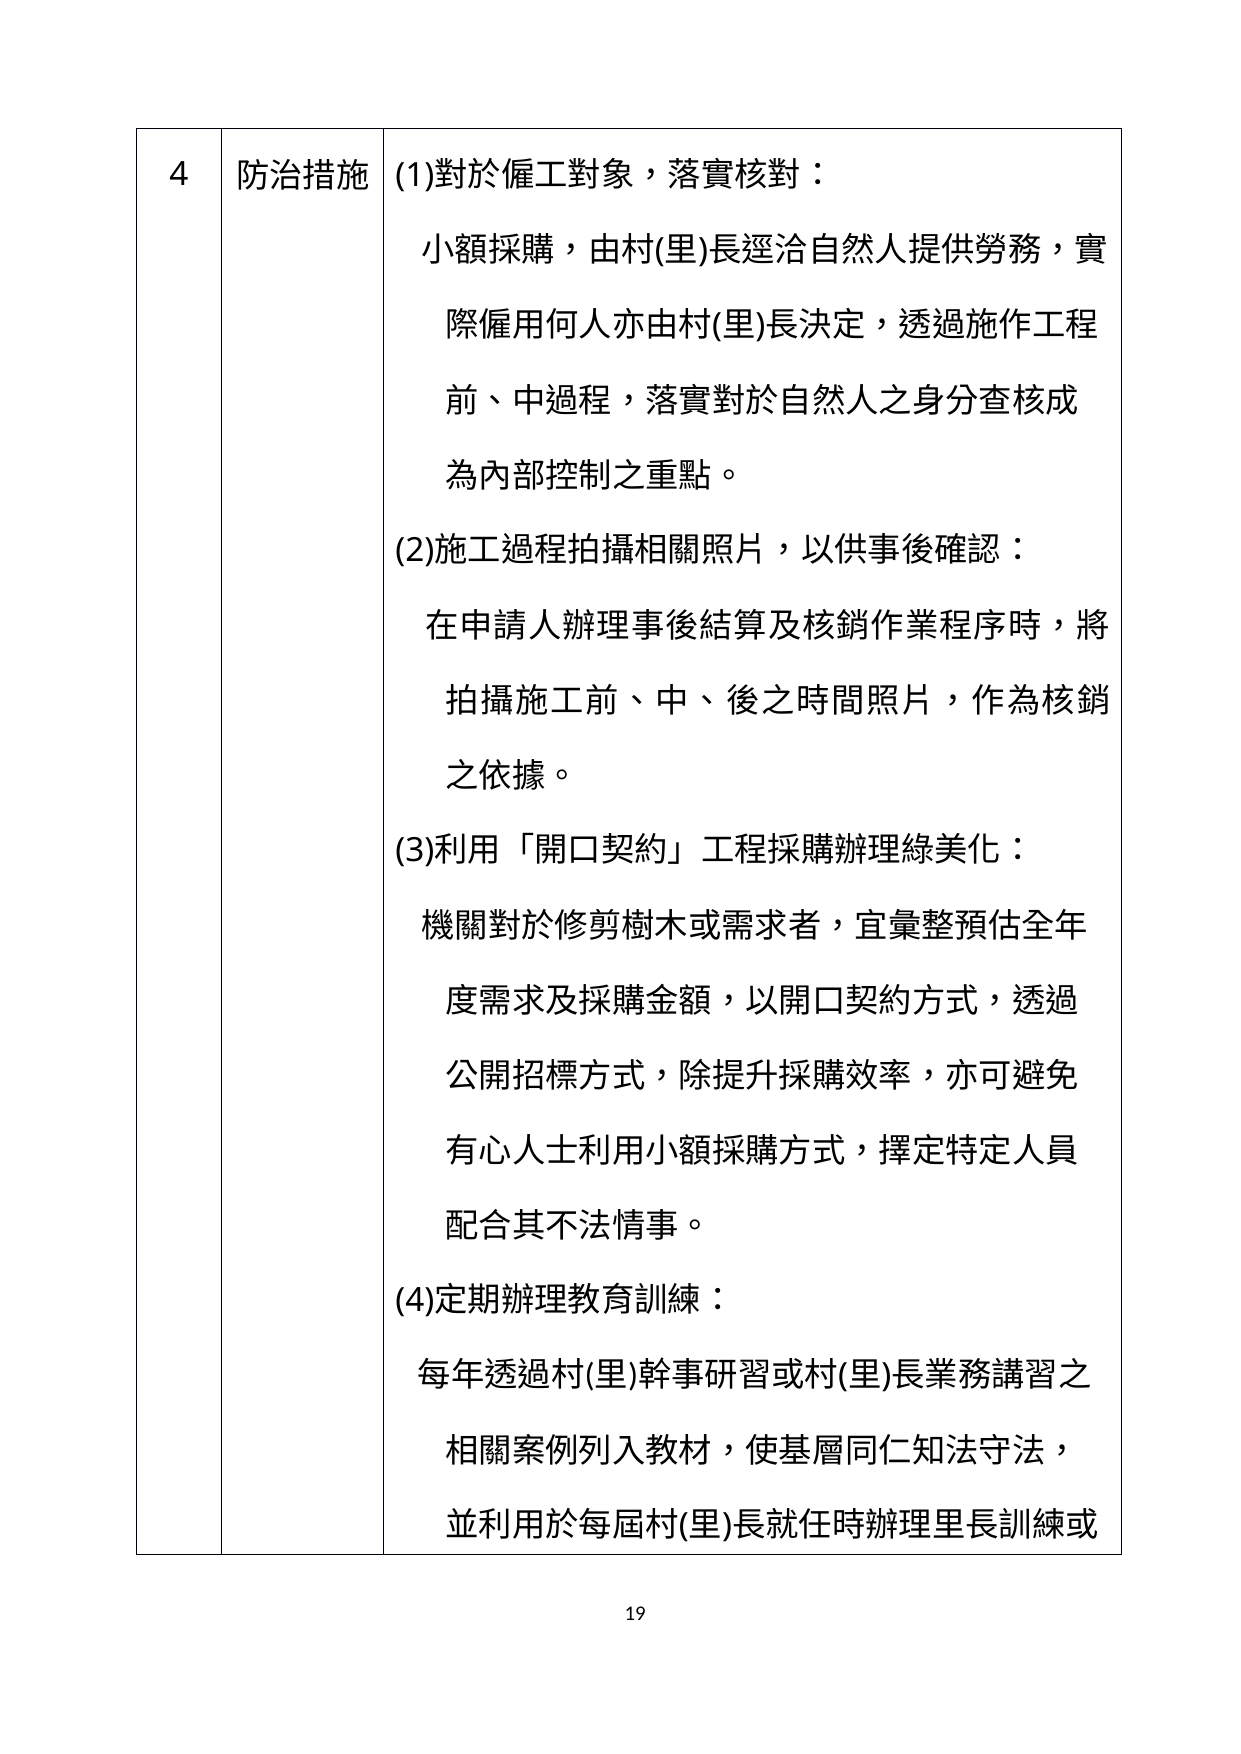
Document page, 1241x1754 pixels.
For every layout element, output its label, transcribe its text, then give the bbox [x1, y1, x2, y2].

table_cell 防治措施 [222, 129, 383, 1554]
table_cell 4 [137, 129, 221, 1554]
table_cell (1)對於僱工對象，落實核對： 小額採購，由村(里)長逕洽自然人提供勞務，實際僱用何人亦由村(里)長決定，透過施作工程前、中過程，落實對於自然人之身分查核成為內部控制之重點。 (2)施工過程拍攝相關照片，以供事後確認： 在申請人辦理事後結算及核銷作業程序時，將拍攝施工前、中、後之時間照片，作為核銷之依據。 (3)利用「開口契約」工程採購辦理綠美化： 機關對於修剪樹木或需求者，宜彙整預估全年度需求及採購金額，以開口契約方式，透過公開招標方式，除提升採購效率，亦可避免有心人士利用小額採購方式，擇定特定人員配合其不法情事。 (4)定期辦理教育訓練： 每年透過村(里)幹事研習或村(里)長業務講習之相關案例列入教材，使基層同仁知法守法，並利用於每屆村(里)長就任時辦理里長訓練或 [384, 129, 1121, 1554]
